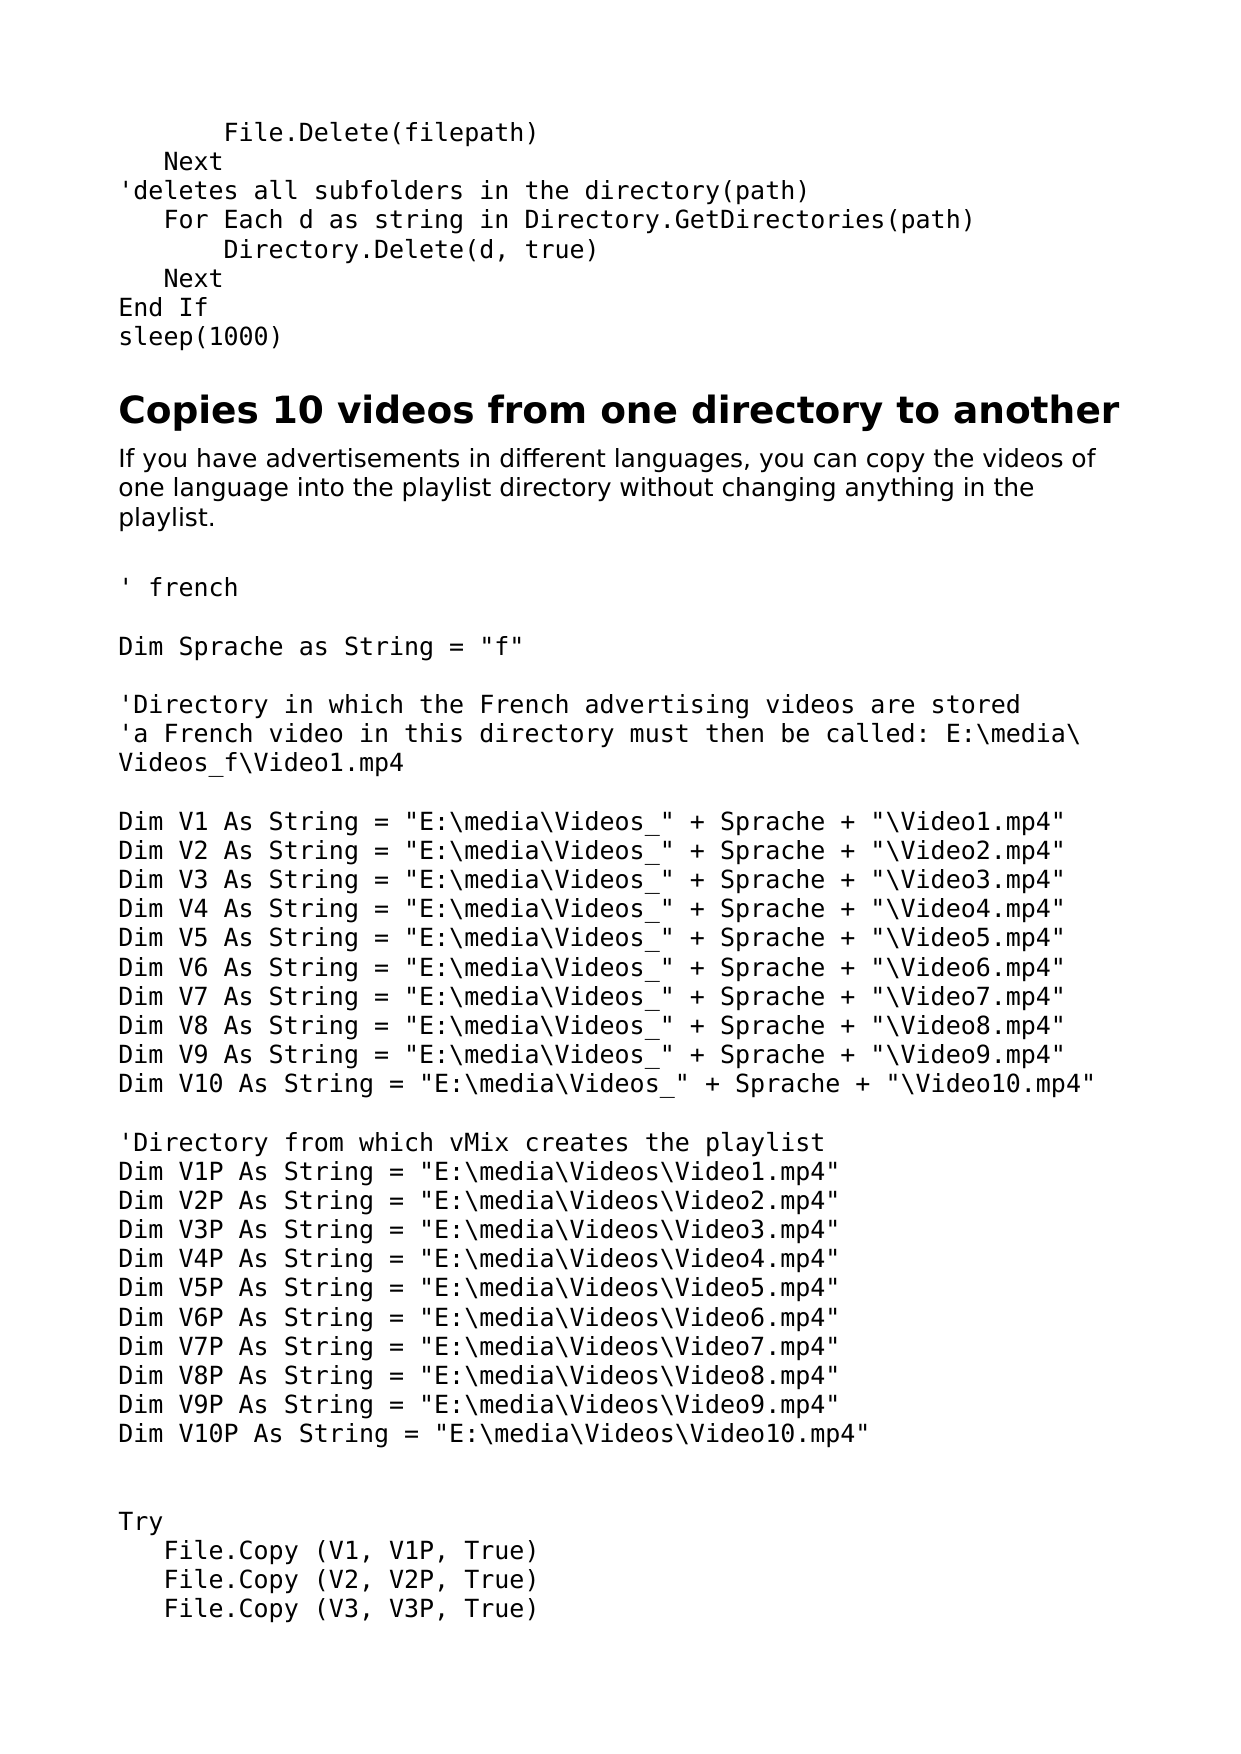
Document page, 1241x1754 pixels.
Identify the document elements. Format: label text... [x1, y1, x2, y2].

text File.Delete(filepath) Next 'deletes all subfolders in the directory(path) For Each d as string in Directory.GetDirectories(path) Directory.Delete(d, true) Next End If sleep(1000) [118, 118, 1122, 351]
text If you have advertisements in different languages, you can copy the videos of one language into the playlist directory without changing anything in the playlist. [118, 444, 1122, 561]
text ' french Dim Sprache as String = "f" 'Directory in which the French advertising videos are stored 'a French video in this directory must then be called: E:\media\Videos_f\Video1.mp4 Dim V1 As String = "E:\media\Videos_" + Sprache + "\Video1.mp4" Dim V2 As String = "E:\media\Videos_" + Sprache + "\Video2.mp4" Dim V3 As String = "E:\media\Videos_" + Sprache + "\Video3.mp4" Dim V4 As String = "E:\media\Videos_" + Sprache + "\Video4.mp4" Dim V5 As String = "E:\media\Videos_" + Sprache + "\Video5.mp4" Dim V6 As String = "E:\media\Videos_" + Sprache + "\Video6.mp4" Dim V7 As String = "E:\media\Videos_" + Sprache + "\Video7.mp4" Dim V8 As String = "E:\media\Videos_" + Sprache + "\Video8.mp4" Dim V9 As String = "E:\media\Videos_" + Sprache + "\Video9.mp4" Dim V10 As String = "E:\media\Videos_" + Sprache + "\Video10.mp4" 'Directory from which vMix creates the playlist Dim V1P As String = "E:\media\Videos\Video1.mp4" Dim V2P As String = "E:\media\Videos\Video2.mp4" Dim V3P As String = "E:\media\Videos\Video3.mp4" Dim V4P As String = "E:\media\Videos\Video4.mp4" Dim V5P As String = "E:\media\Videos\Video5.mp4" Dim V6P As String = "E:\media\Videos\Video6.mp4" Dim V7P As String = "E:\media\Videos\Video7.mp4" Dim V8P As String = "E:\media\Videos\Video8.mp4" Dim V9P As String = "E:\media\Videos\Video9.mp4" Dim V10P As String = "E:\media\Videos\Video10.mp4" Try File.Copy (V1, V1P, True) File.Copy (V2, V2P, True) File.Copy (V3, V3P, True) [118, 573, 1122, 1623]
subtitle Copies 10 videos from one directory to another [118, 388, 1122, 432]
